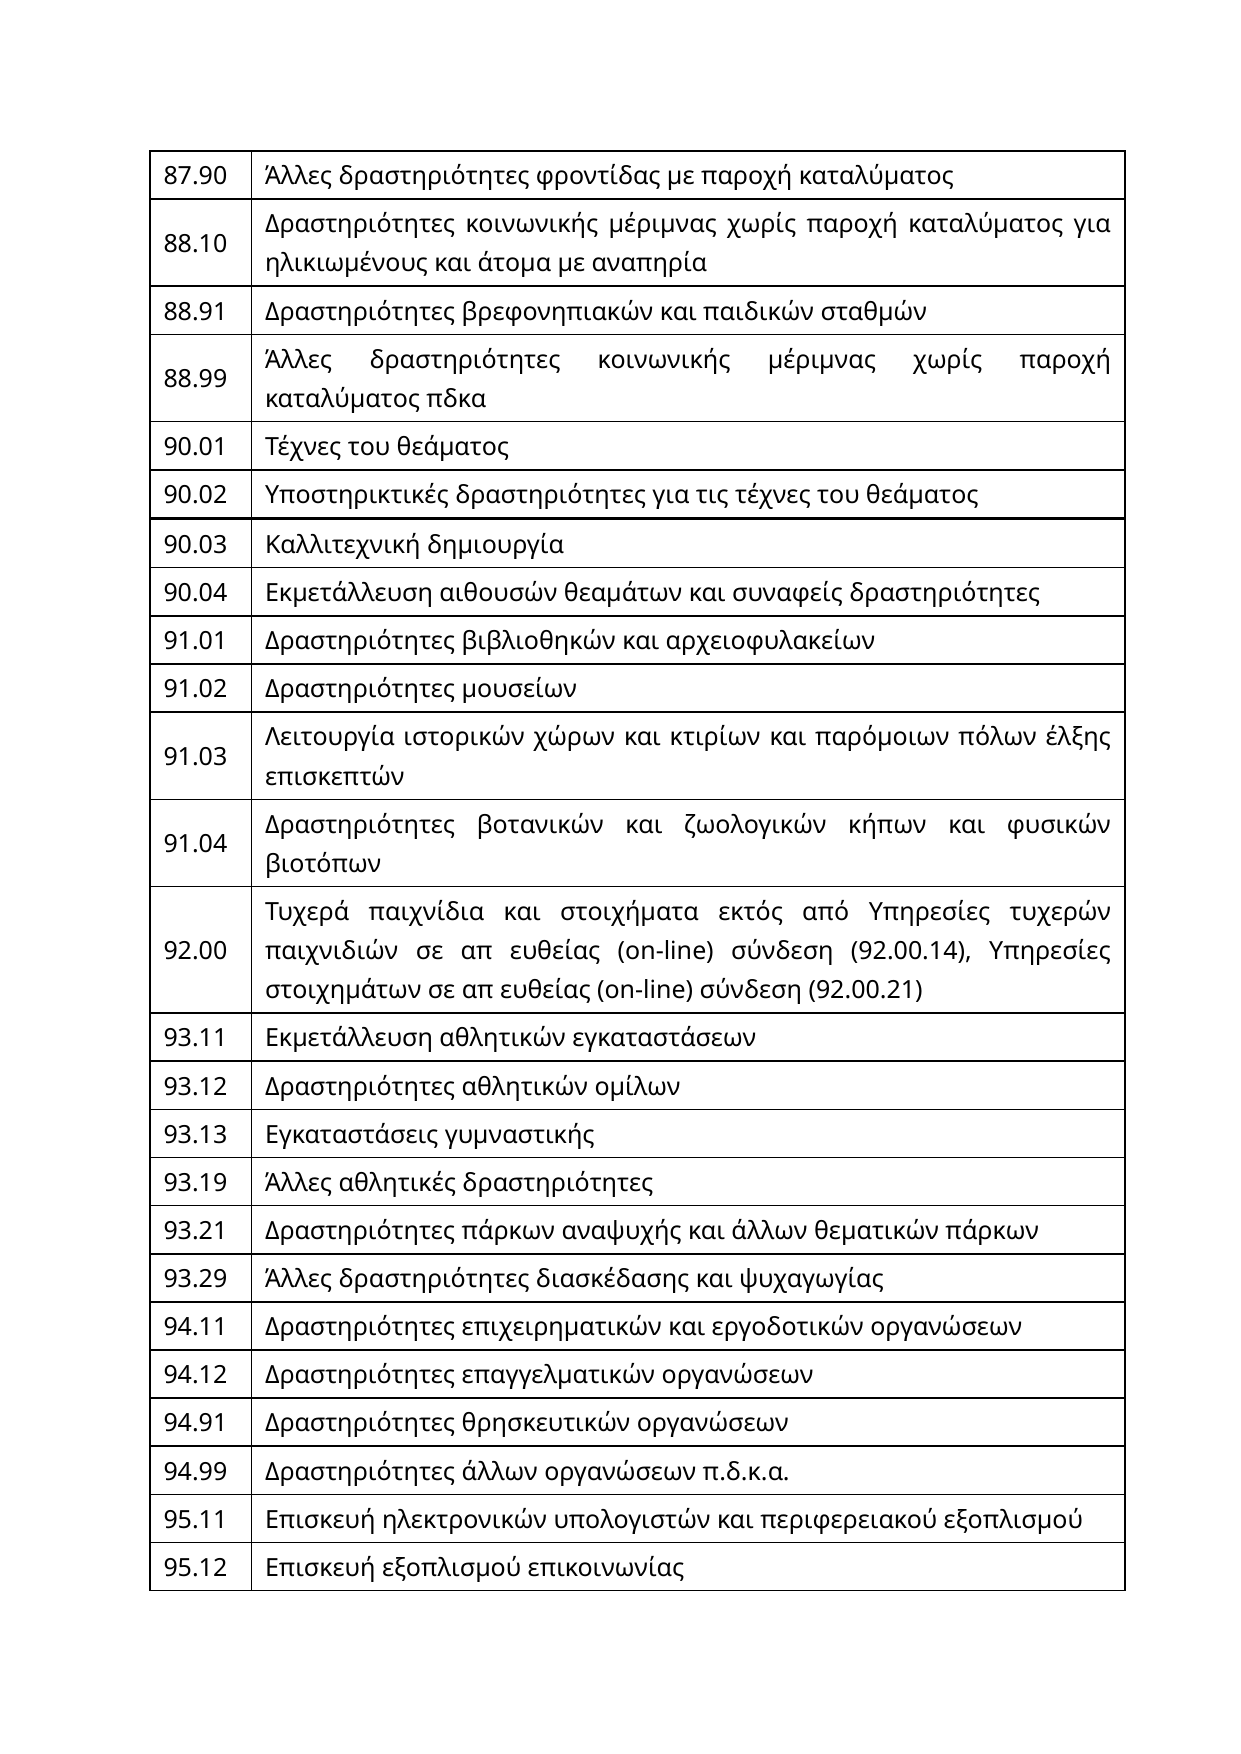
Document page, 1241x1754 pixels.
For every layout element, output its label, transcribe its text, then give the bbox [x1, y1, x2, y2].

table_cell Δραστηριότητες πάρκων αναψυχής και άλλων θεματικών πάρκων [252, 1206, 1124, 1253]
table_cell 90.04 [151, 568, 251, 615]
table_cell 92.00 [151, 887, 251, 1012]
table_cell 95.11 [151, 1495, 251, 1542]
table_cell 93.21 [151, 1206, 251, 1253]
table_cell 88.99 [151, 335, 251, 421]
table_header 90.03 [151, 520, 251, 567]
table_cell 88.91 [151, 287, 251, 333]
table_cell 91.02 [151, 665, 251, 711]
table_cell 90.01 [151, 422, 251, 469]
table_cell Δραστηριότητες βιβλιοθηκών και αρχειοφυλακείων [252, 617, 1124, 663]
table_cell 91.03 [151, 713, 251, 798]
table_cell 93.12 [151, 1062, 251, 1108]
table_cell Άλλες αθλητικές δραστηριότητες [252, 1158, 1124, 1205]
table_cell 94.12 [151, 1351, 251, 1397]
table_cell Δραστηριότητες κοινωνικής μέριμνας χωρίς παροχή καταλύματος για ηλικιωμένους και άτομα με αναπηρία [252, 200, 1124, 285]
table_cell Τυχερά παιχνίδια και στοιχήματα εκτός από Υπηρεσίες τυχερών παιχνιδιών σε απ ευθείας (on-line) σύνδεση (92.00.14), Υπηρεσίες στοιχημάτων σε απ ευθείας (on-line) σύνδεση (92.00.21) [252, 887, 1124, 1012]
table_cell Υποστηρικτικές δραστηριότητες για τις τέχνες του θεάματος [252, 471, 1124, 517]
table_cell Δραστηριότητες βοτανικών και ζωολογικών κήπων και φυσικών βιοτόπων [252, 800, 1124, 886]
table_cell Δραστηριότητες επιχειρηματικών και εργοδοτικών οργανώσεων [252, 1303, 1124, 1349]
table_cell Δραστηριότητες θρησκευτικών οργανώσεων [252, 1399, 1124, 1445]
table_cell Άλλες δραστηριότητες κοινωνικής μέριμνας χωρίς παροχή καταλύματος πδκα [252, 335, 1124, 421]
table_cell 93.19 [151, 1158, 251, 1205]
table_cell Δραστηριότητες βρεφονηπιακών και παιδικών σταθμών [252, 287, 1124, 333]
table_cell Επισκευή ηλεκτρονικών υπολογιστών και περιφερειακού εξοπλισμού [252, 1495, 1124, 1542]
table_cell Λειτουργία ιστορικών χώρων και κτιρίων και παρόμοιων πόλων έλξης επισκεπτών [252, 713, 1124, 798]
table_cell Άλλες δραστηριότητες φροντίδας με παροχή καταλύματος [252, 152, 1124, 198]
table_cell 94.91 [151, 1399, 251, 1445]
table_cell Επισκευή εξοπλισμού επικοινωνίας [252, 1543, 1124, 1590]
table_cell Δραστηριότητες επαγγελματικών οργανώσεων [252, 1351, 1124, 1397]
table_cell Εγκαταστάσεις γυμναστικής [252, 1110, 1124, 1157]
table_cell 88.10 [151, 200, 251, 285]
table_cell 94.99 [151, 1447, 251, 1493]
table_cell Δραστηριότητες μουσείων [252, 665, 1124, 711]
table_cell 90.02 [151, 471, 251, 517]
table_cell 95.12 [151, 1543, 251, 1590]
table_cell Άλλες δραστηριότητες διασκέδασης και ψυχαγωγίας [252, 1255, 1124, 1301]
table_header Καλλιτεχνική δημιουργία [252, 520, 1124, 567]
table_cell 93.11 [151, 1014, 251, 1060]
table_cell 94.11 [151, 1303, 251, 1349]
table_cell 91.04 [151, 800, 251, 886]
table_cell Εκμετάλλευση αθλητικών εγκαταστάσεων [252, 1014, 1124, 1060]
table_cell 91.01 [151, 617, 251, 663]
table_cell Δραστηριότητες άλλων οργανώσεων π.δ.κ.α. [252, 1447, 1124, 1493]
table_cell Εκμετάλλευση αιθουσών θεαμάτων και συναφείς δραστηριότητες [252, 568, 1124, 615]
table_cell 93.29 [151, 1255, 251, 1301]
table_cell Δραστηριότητες αθλητικών ομίλων [252, 1062, 1124, 1108]
table_cell 87.90 [151, 152, 251, 198]
table_cell Τέχνες του θεάματος [252, 422, 1124, 469]
table_cell 93.13 [151, 1110, 251, 1157]
